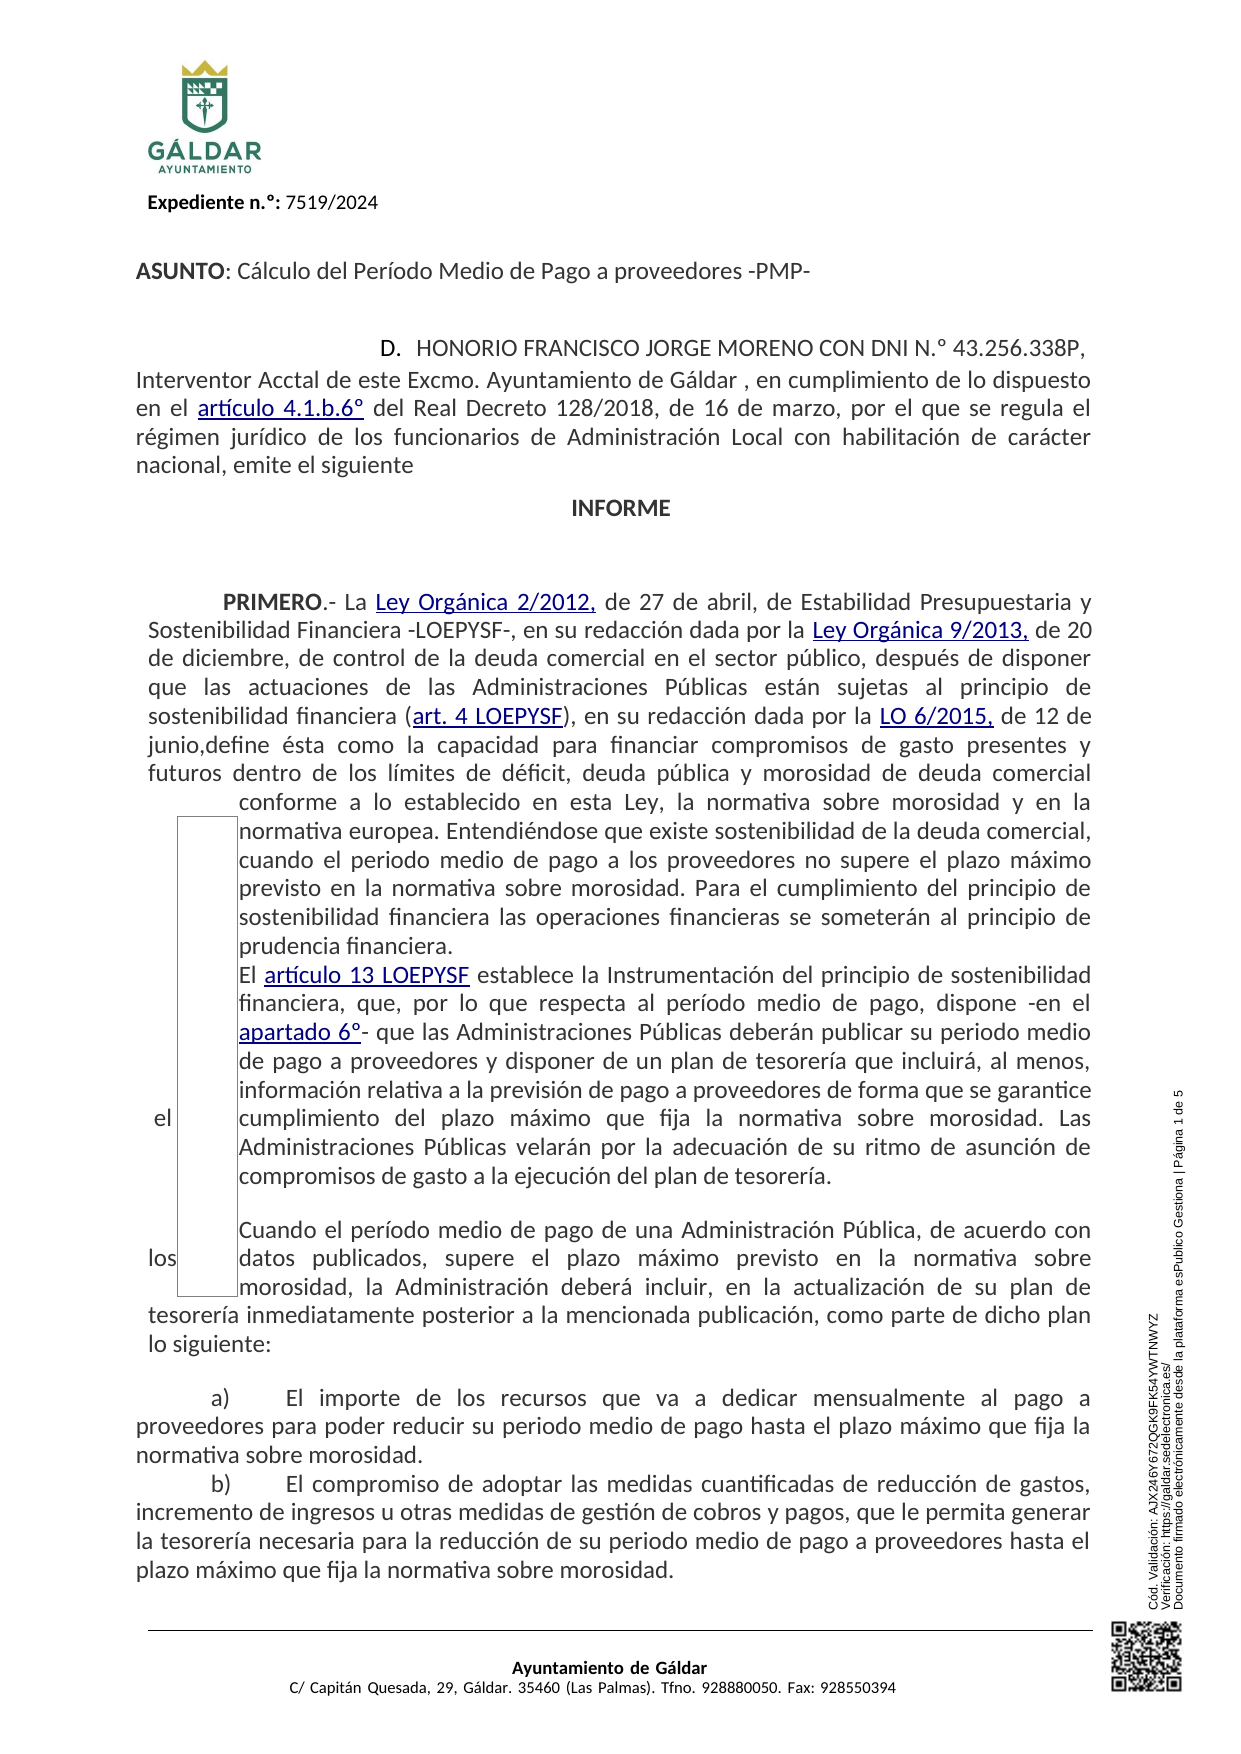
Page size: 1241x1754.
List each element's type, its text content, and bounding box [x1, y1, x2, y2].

text El artículo 13 LOEPYSF establece la Instrumentación del principio de sostenibilidad financiera, que, por lo que respecta al período medio de pago, dispone -en el apartado 6º- que las Administraciones Públicas deberán publicar su periodo medio de pago a proveedores y disponer de un plan de tesorería que incluirá, al menos, información relativa a la previsión de pago a proveedores de forma que se garantice el cumplimiento del plazo máximo que fija la normativa sobre morosidad. Las Administraciones Públicas velarán por la adecuación de su ritmo de asunción de compromisos de gasto a la ejecución del plan de tesorería. [178, 961, 237, 1191]
text Expediente n.º: 7519/2024 [147, 189, 842, 215]
text INFORME [222, 493, 1019, 523]
text Cuando el período medio de pago de una Administración Pública, de acuerdo con los datos publicados, supere el plazo máximo previsto en la normativa sobre morosidad, la Administración deberá incluir, en la actualización de su plan de tesorería inmediatamente posterior a la mencionada publicación, como parte de dicho plan lo siguiente: [148, 1215, 1092, 1359]
list El compromiso de adoptar las medidas cuantificadas de reducción de gastos, incremento de ingresos u otras medidas de gestión de cobros y pagos, que le permita generar la tesorería necesaria para la reducción de su periodo medio de pago a proveedores hasta el plazo máximo que fija la normativa sobre morosidad. [136, 1469, 1092, 1584]
subtitle HONORIO FRANCISCO JORGE MORENO CON DNI N.º 43.256.338P, [136, 333, 1092, 363]
list El importe de los recursos que va a dedicar mensualmente al pago a proveedores para poder reducir su periodo medio de pago hasta el plazo máximo que fija la normativa sobre morosidad. [136, 1383, 1092, 1469]
text El artículo 13 LOEPYSF establece la Instrumentación del principio de sostenibilidad financiera, que, por lo que respecta al período medio de pago, dispone -en el apartado 6º- que las Administraciones Públicas deberán publicar su periodo medio de pago a proveedores y disponer de un plan de tesorería que incluirá, al menos, información relativa a la previsión de pago a proveedores de forma que se garantice el cumplimiento del plazo máximo que fija la normativa sobre morosidad. Las Administraciones Públicas velarán por la adecuación de su ritmo de asunción de compromisos de gasto a la ejecución del plan de tesorería. [238, 961, 1092, 1191]
text ASUNTO: Cálculo del Período Medio de Pago a proveedores -PMP- [136, 257, 1092, 285]
text PRIMERO.- La Ley Orgánica 2/2012, de 27 de abril, de Estabilidad Presupuestaria y Sostenibilidad Financiera -LOEPYSF-, en su redacción dada por la Ley Orgánica 9/2013, de 20 de diciembre, de control de la deuda comercial en el sector público, después de disponer que las actuaciones de las Administraciones Públicas están sujetas al principio de sostenibilidad financiera (art. 4 LOEPYSF), en su redacción dada por la LO 6/2015, de 12 de junio,define ésta como la capacidad para financiar compromisos de gasto presentes y futuros dentro de los límites de déficit, deuda pública y morosidad de deuda comercial conforme a lo establecido en esta Ley, la normativa sobre morosidad y en la normativa europea. Entendiéndose que existe sostenibilidad de la deuda comercial, cuando el periodo medio de pago a los proveedores no supere el plazo máximo previsto en la normativa sobre morosidad. Para el cumplimiento del principio de sostenibilidad financiera las operaciones financieras se someterán al principio de prudencia financiera. [148, 587, 1092, 961]
text Interventor Acctal de este Excmo. Ayuntamiento de Gáldar , en cumplimiento de lo dispuesto en el artículo 4.1.b.6º del Real Decreto 128/2018, de 16 de marzo, por el que se regula el régimen jurídico de los funcionarios de Administración Local con habilitación de carácter nacional, emite el siguiente [136, 365, 1092, 480]
